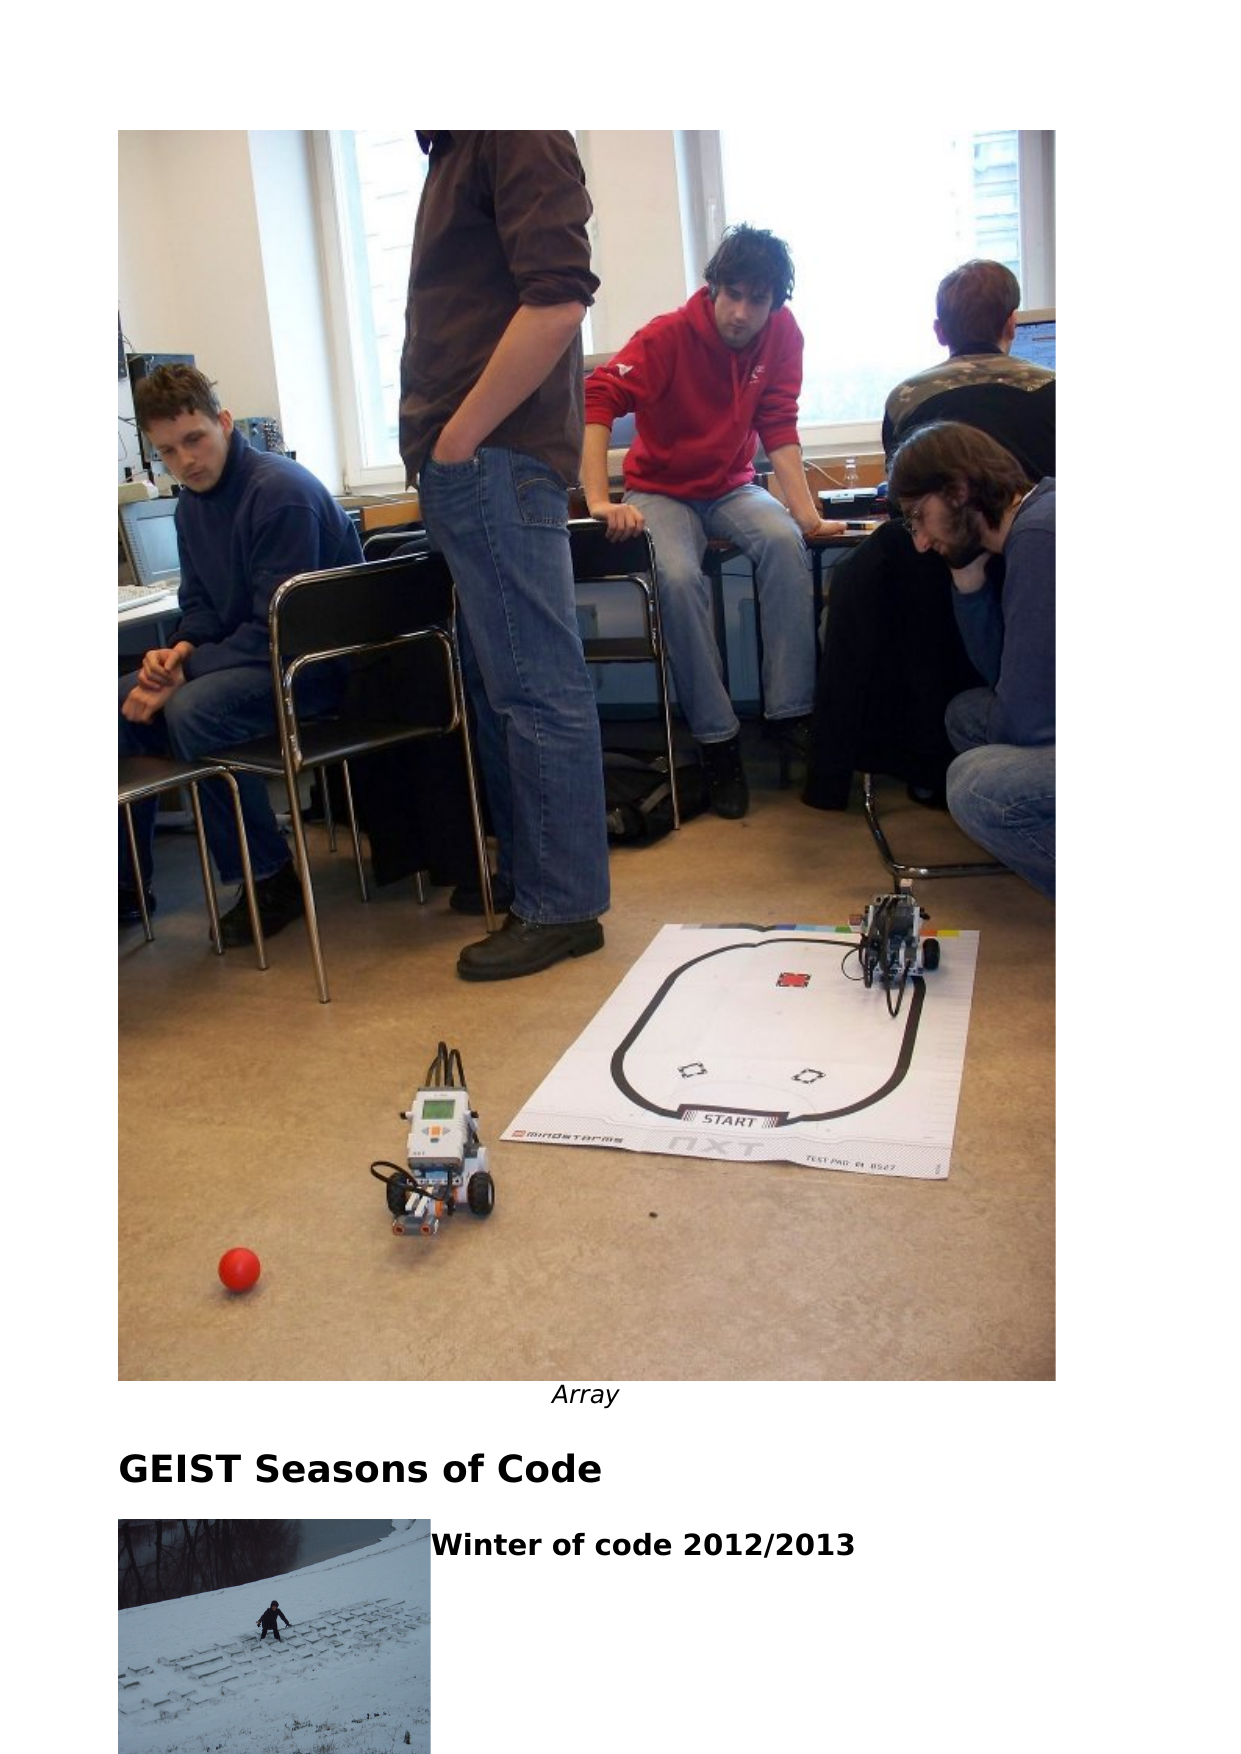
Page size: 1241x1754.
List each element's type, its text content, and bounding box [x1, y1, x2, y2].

picture [118, 130, 1056, 1381]
text Array [118, 1381, 1056, 1410]
subtitle Winter of code 2012/2013 [431, 1528, 1122, 1562]
picture [118, 1519, 431, 1754]
subtitle GEIST Seasons of Code [118, 1447, 1122, 1491]
